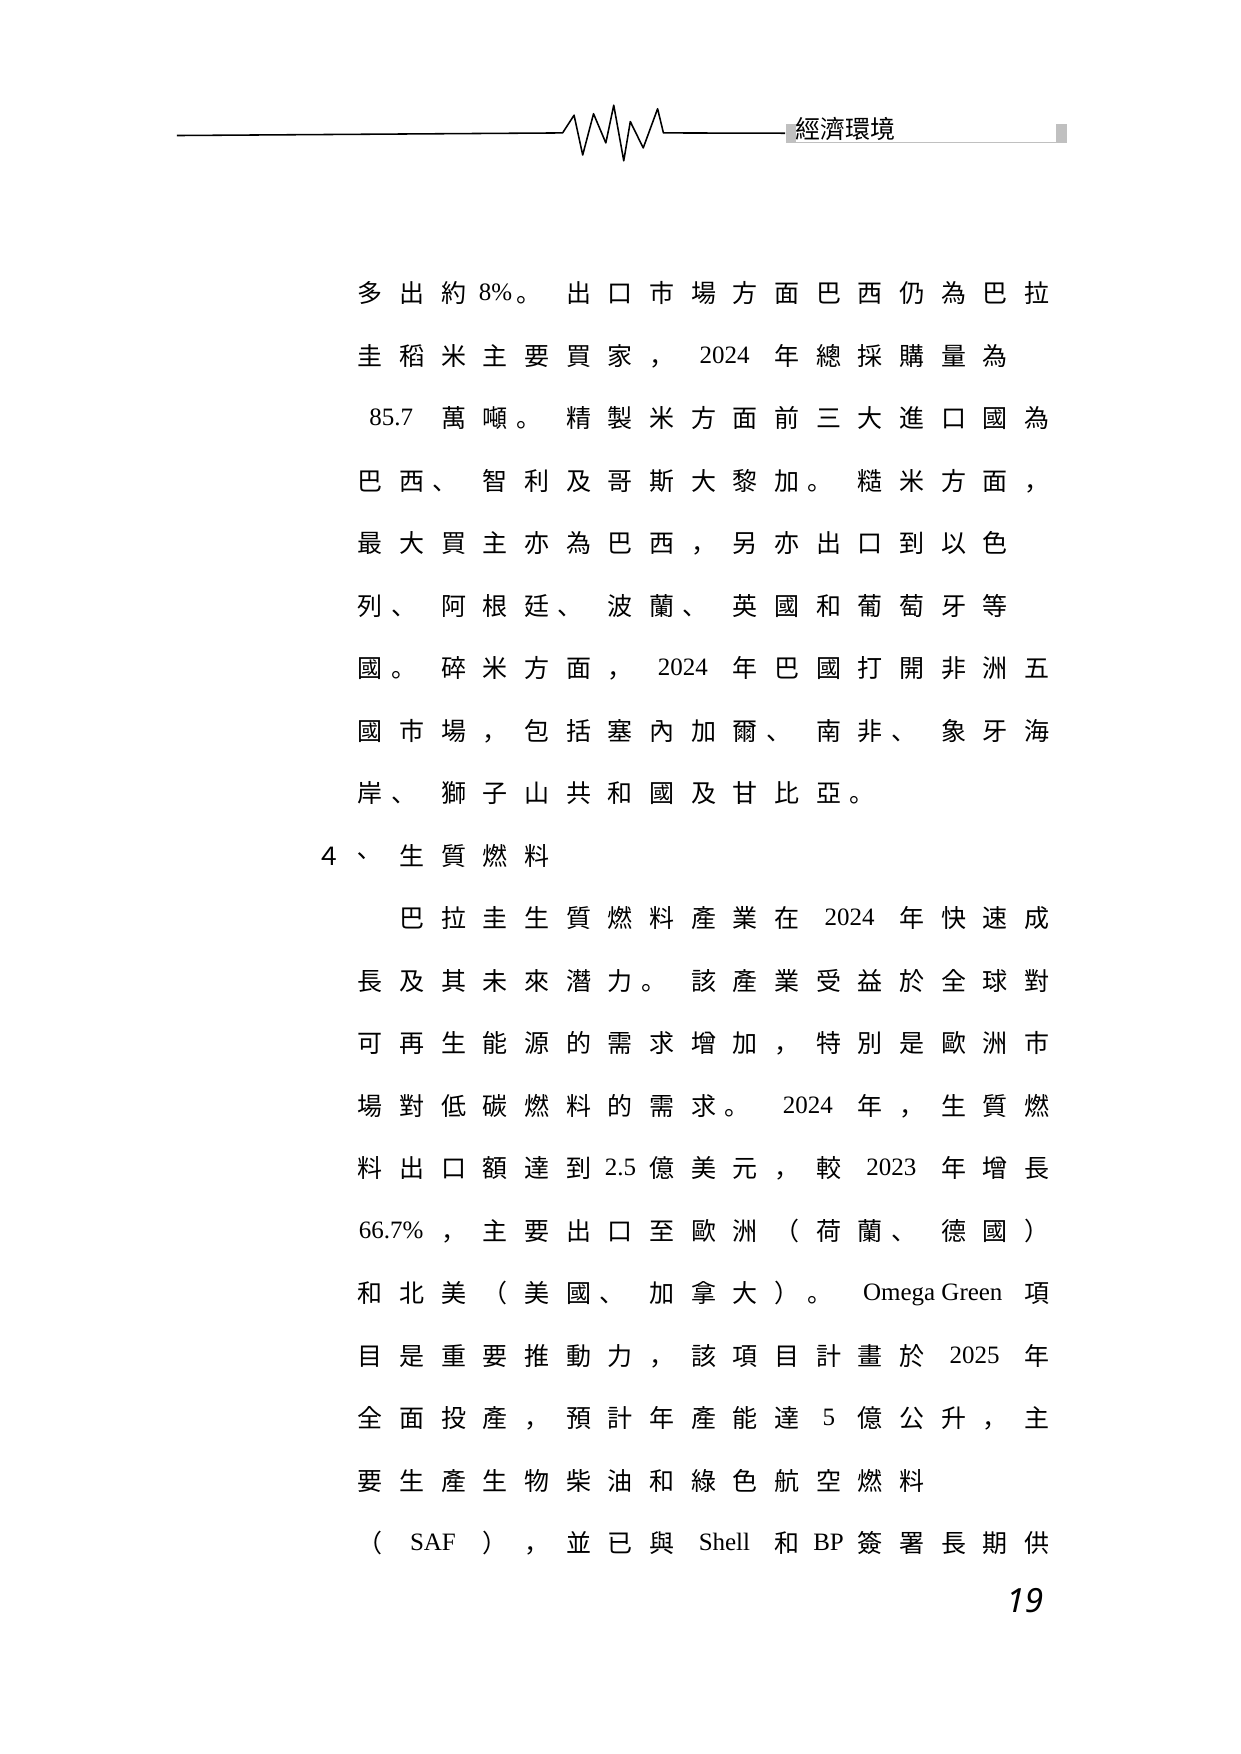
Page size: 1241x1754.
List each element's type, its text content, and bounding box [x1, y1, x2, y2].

text 巴拉圭生質燃料產業在2024年快速成長及其未來潛力。該產業受益於全球對可再生能源的需求增加，特別是歐洲市場對低碳燃料的需求。2024年，生質燃料出口額達到2.5億美元，較2023年增長66.7%，主要出口至歐洲（荷蘭、德國）和北美（美國、加拿大）。Omega Green項目是重要推動力，該項目計畫於2025年全面投產，預計年產能達5億公升，主要生產生物柴油和綠色航空燃料（SAF），並已與Shell和BP簽署長期供 [330, 875, 1058, 1563]
text 多出約8%。出口市場方面巴西仍為巴拉圭稻米主要買家，2024年總採購量為85.7萬噸。精製米方面前三大進口國為巴西、智利及哥斯大黎加。糙米方面，最大買主亦為巴西，另亦出口到以色列、阿根廷、波蘭、英國和葡萄牙等國。碎米方面，2024年巴國打開非洲五國市場，包括塞內加爾、南非、象牙海岸、獅子山共和國及甘比亞。 [330, 250, 1058, 813]
text ４、生質燃料 [281, 813, 1058, 875]
